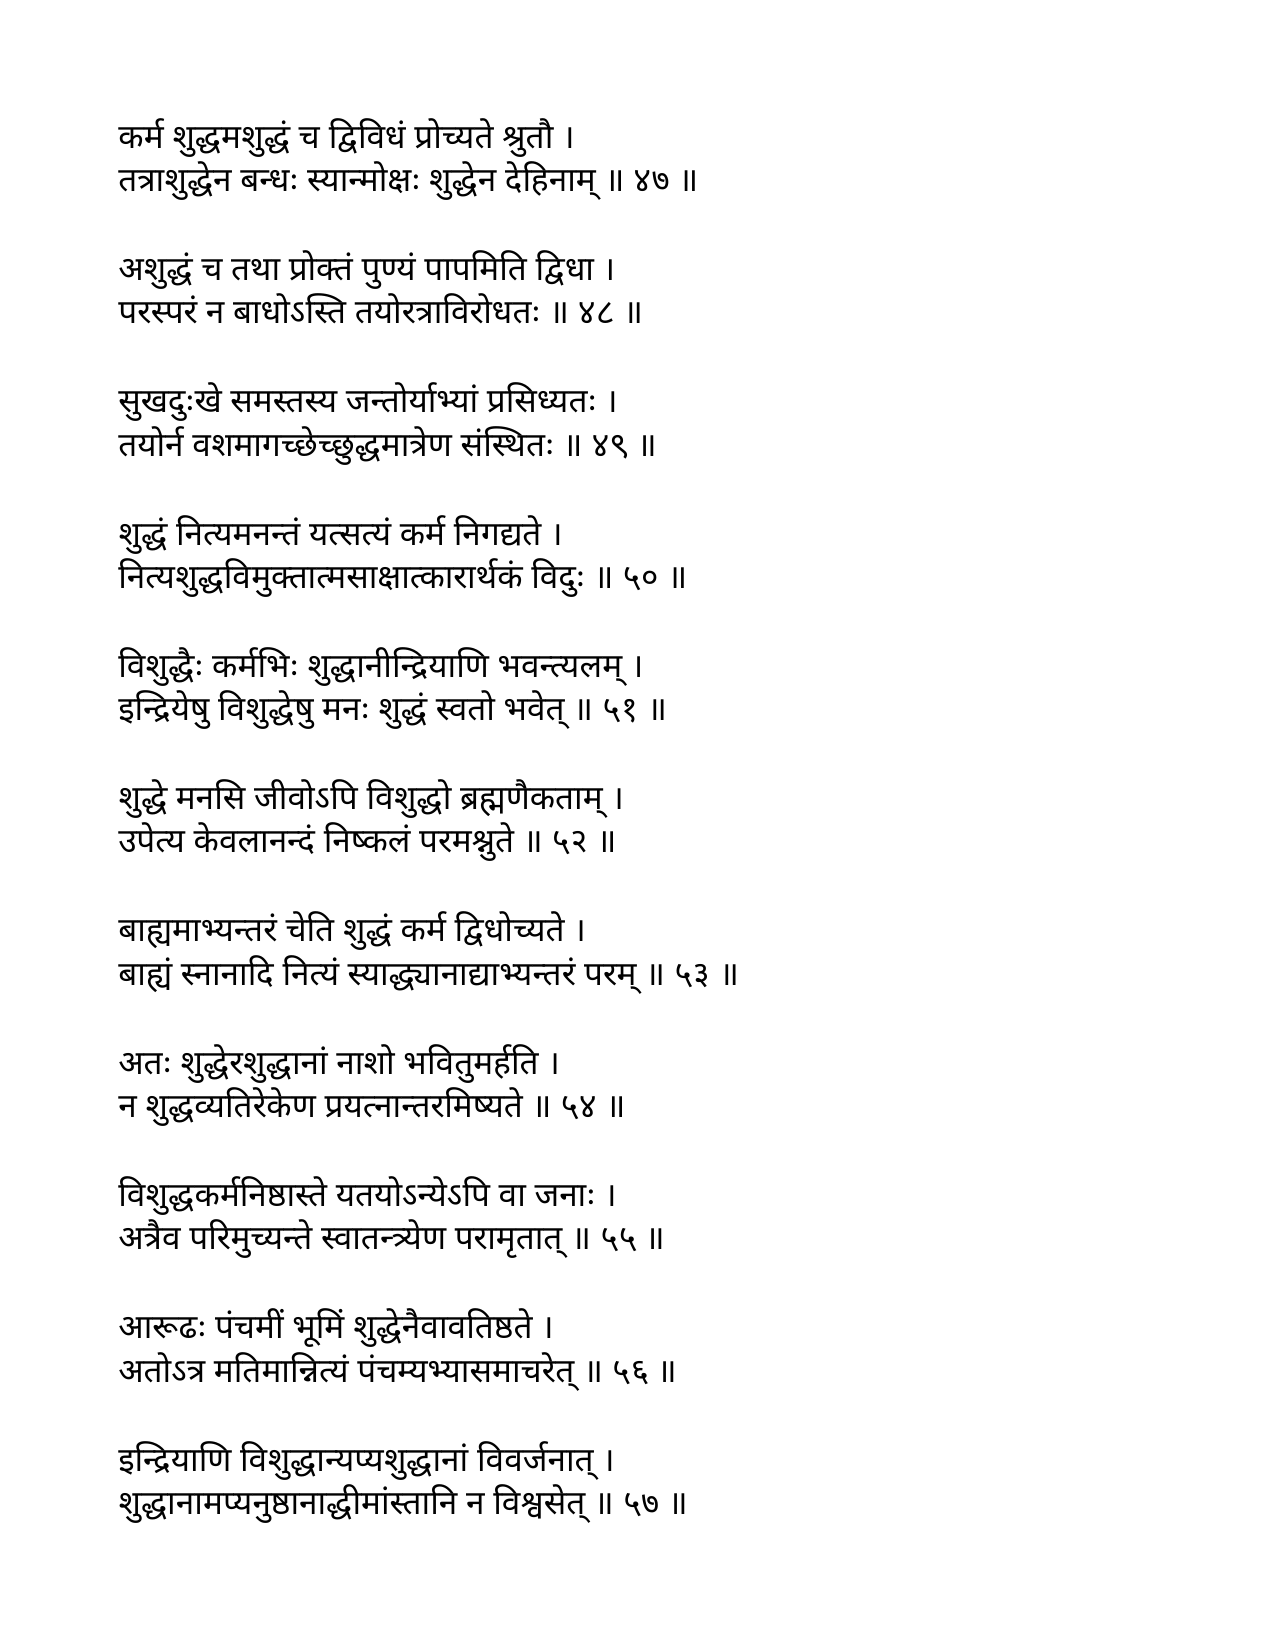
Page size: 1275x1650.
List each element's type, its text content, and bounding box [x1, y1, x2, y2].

text विशुद्धैः कर्मभिः शुद्धानीन्द्रियाणि भवन्त्यलम् । [118, 647, 1157, 691]
text अत्रैव परिमुच्यन्ते स्वातन्त्र्येण परामृतात् ॥ ५५ ॥ [118, 1220, 1157, 1263]
text कर्म शुद्धमशुद्धं च द्विविधं प्रोच्यते श्रुतौ । [118, 118, 1157, 162]
text उपेत्य केवलानन्दं निष्कलं परमश्नुते ॥ ५२ ॥ [118, 823, 1157, 866]
text नित्यशुद्धविमुक्तात्मसाक्षात्कारार्थकं विदुः ॥ ५० ॥ [118, 558, 1157, 602]
text अतः शुद्धेरशुद्धानां नाशो भवितुमर्हति । [118, 1044, 1157, 1088]
text शुद्धानामप्यनुष्ठानाद्धीमांस्तानि न विश्वसेत् ॥ ५७ ॥ [118, 1484, 1157, 1528]
text इन्द्रियेषु विशुद्धेषु मनः शुद्धं स्वतो भवेत् ॥ ५१ ॥ [118, 691, 1157, 734]
text तत्राशुद्धेन बन्धः स्यान्मोक्षः शुद्धेन देहिनाम् ॥ ४७ ॥ [118, 162, 1157, 205]
text परस्परं न बाधोऽस्ति तयोरत्राविरोधतः ॥ ४८ ॥ [118, 294, 1157, 337]
text अतोऽत्र मतिमान्नित्यं पंचम्यभ्यासमाचरेत् ॥ ५६ ॥ [118, 1352, 1157, 1396]
text सुखदुःखे समस्तस्य जन्तोर्याभ्यां प्रसिध्यतः । [118, 383, 1157, 426]
text बाह्यमाभ्यन्तरं चेति शुद्धं कर्म द्विधोच्यते । [118, 912, 1157, 955]
text शुद्धे मनसि जीवोऽपि विशुद्धो ब्रह्मणैकताम् । [118, 779, 1157, 823]
text शुद्धं नित्यमनन्तं यत्सत्यं कर्म निगद्यते । [118, 515, 1157, 558]
text तयोर्न वशमागच्छेच्छुद्धमात्रेण संस्थितः ॥ ४९ ॥ [118, 426, 1157, 469]
text अशुद्धं च तथा प्रोक्तं पुण्यं पापमिति द्विधा । [118, 250, 1157, 294]
text आरूढः पंचमीं भूमिं शुद्धेनैवावतिष्ठते । [118, 1309, 1157, 1352]
text विशुद्धकर्मनिष्ठास्ते यतयोऽन्येऽपि वा जनाः । [118, 1176, 1157, 1220]
text इन्द्रियाणि विशुद्धान्यप्यशुद्धानां विवर्जनात् । [118, 1441, 1157, 1484]
text बाह्यं स्नानादि नित्यं स्याद्ध्यानाद्याभ्यन्तरं परम् ॥ ५३ ॥ [118, 955, 1157, 999]
text न शुद्धव्यतिरेकेण प्रयत्नान्तरमिष्यते ॥ ५४ ॥ [118, 1088, 1157, 1131]
